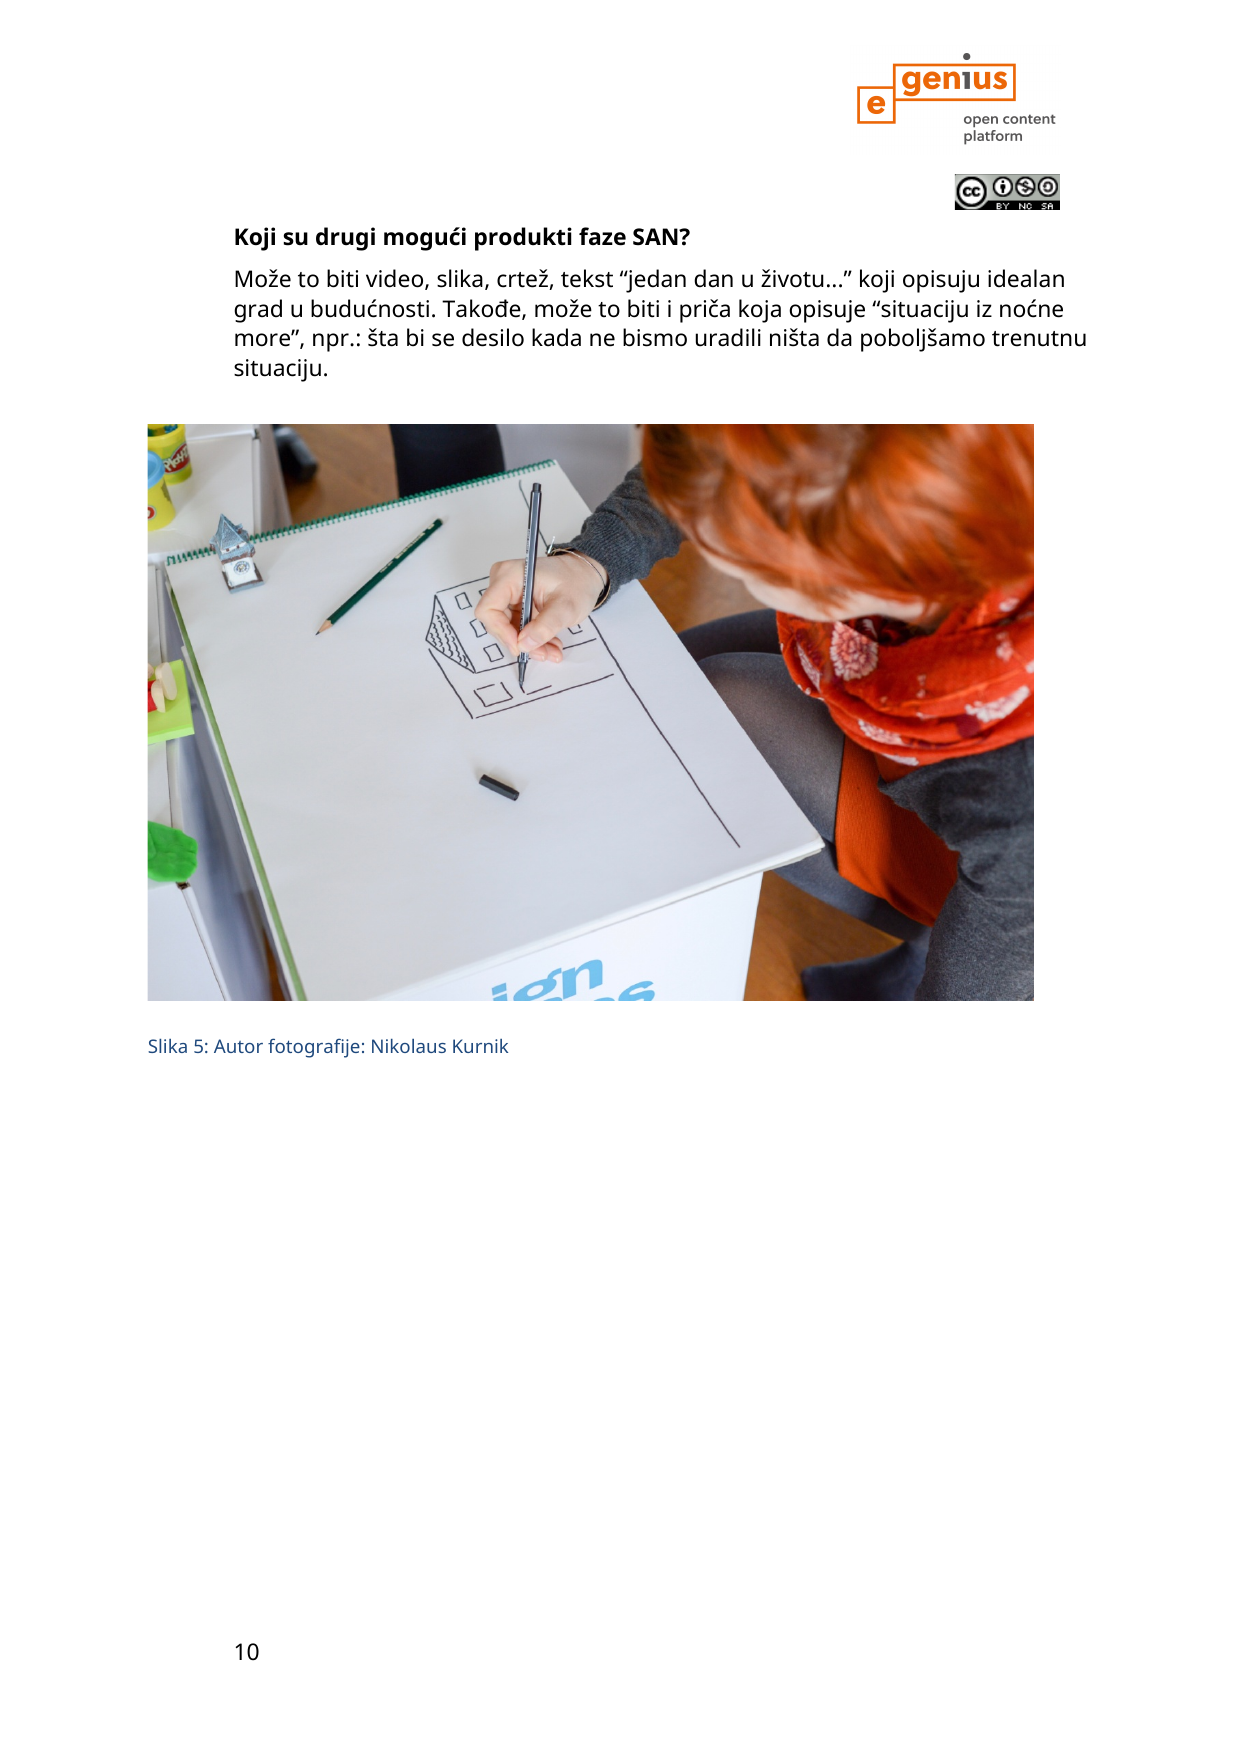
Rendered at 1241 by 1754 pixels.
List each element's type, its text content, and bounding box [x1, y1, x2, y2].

text Koji su drugi mogući produkti faze SAN? [233, 222, 1093, 251]
text Slika 5: Autor fotografije: Nikolaus Kurnik [148, 1033, 1093, 1059]
text Može to biti video, slika, crtež, tekst “jedan dan u životu...” koji opisuju idealan grad u budućnosti. Takođe, može to biti i priča koja opisuje “situaciju iz noćne more”, npr.: šta bi se desilo kada ne bismo uradili ništa da poboljšamo trenutnu situaciju. [233, 264, 1093, 382]
